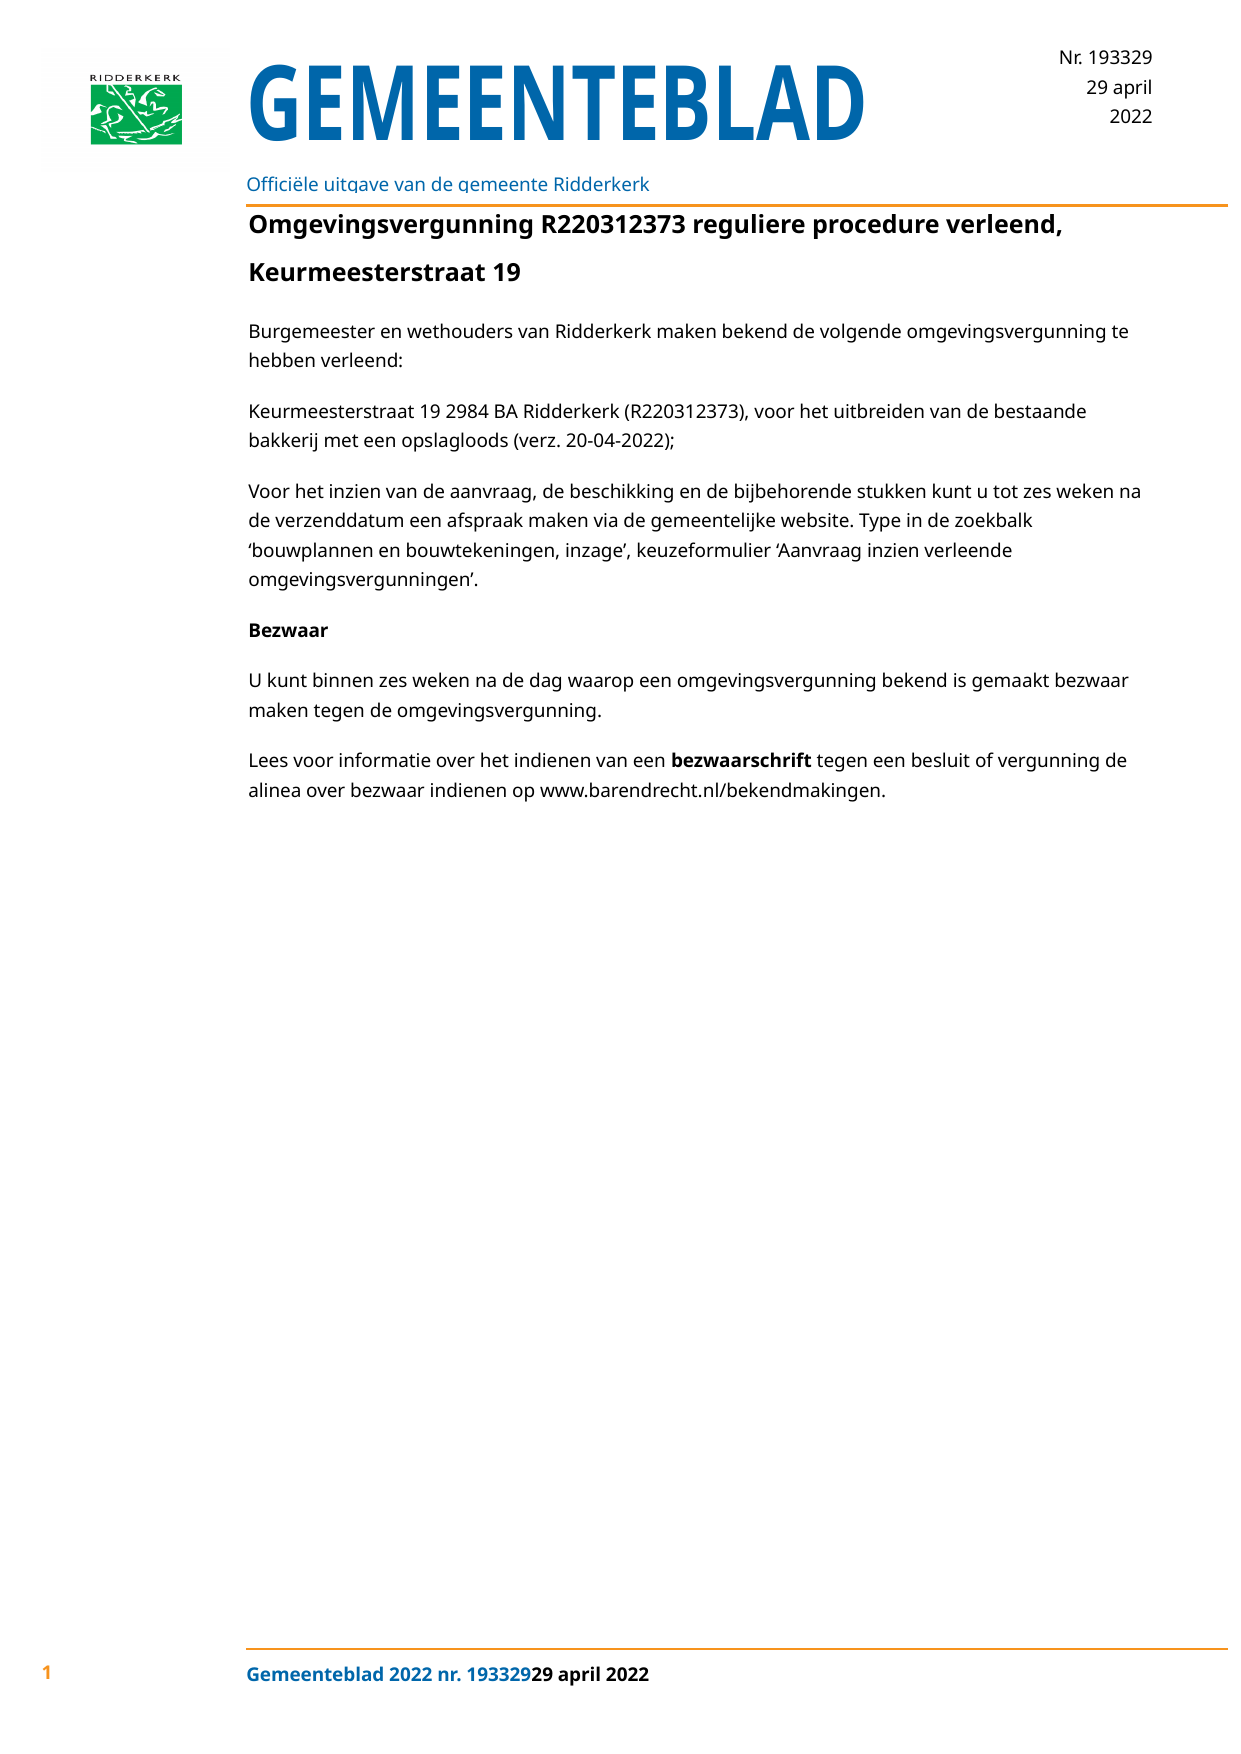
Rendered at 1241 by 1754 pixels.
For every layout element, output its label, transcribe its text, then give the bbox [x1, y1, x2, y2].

picture [41, 47, 231, 172]
text Burgemeester en wethouders van Ridderkerk maken bekend de volgende omgevingsvergunning te hebben verleend: [248, 318, 1152, 373]
text U kunt binnen zes weken na de dag waarop een omgevingsvergunning bekend is gemaakt bezwaar maken tegen de omgevingsvergunning. [248, 667, 1152, 723]
text Omgevingsvergunning R220312373 reguliere procedure verleend, Keurmeesterstraat 19 [248, 207, 1152, 288]
text Keurmeesterstraat 19 2984 BA Ridderkerk (R220312373), voor het uitbreiden van de bestaande bakkerij met een opslagloods (verz. 20-04-2022); [248, 398, 1152, 453]
text Lees voor informatie over het indienen van een bezwaarschrift tegen een besluit of vergunning de alinea over bezwaar indienen op www.barendrecht.nl/bekendmakingen. [248, 747, 1152, 803]
text Voor het inzien van de aanvraag, de beschikking en de bijbehorende stukken kunt u tot zes weken na de verzenddatum een afspraak maken via de gemeentelijke website. Type in de zoekbalk ‘bouwplannen en bouwtekeningen, inzage’, keuzeformulier ‘Aanvraag inzien verleende omgevingsvergunningen’. [248, 478, 1152, 592]
text Bezwaar [248, 617, 1152, 643]
